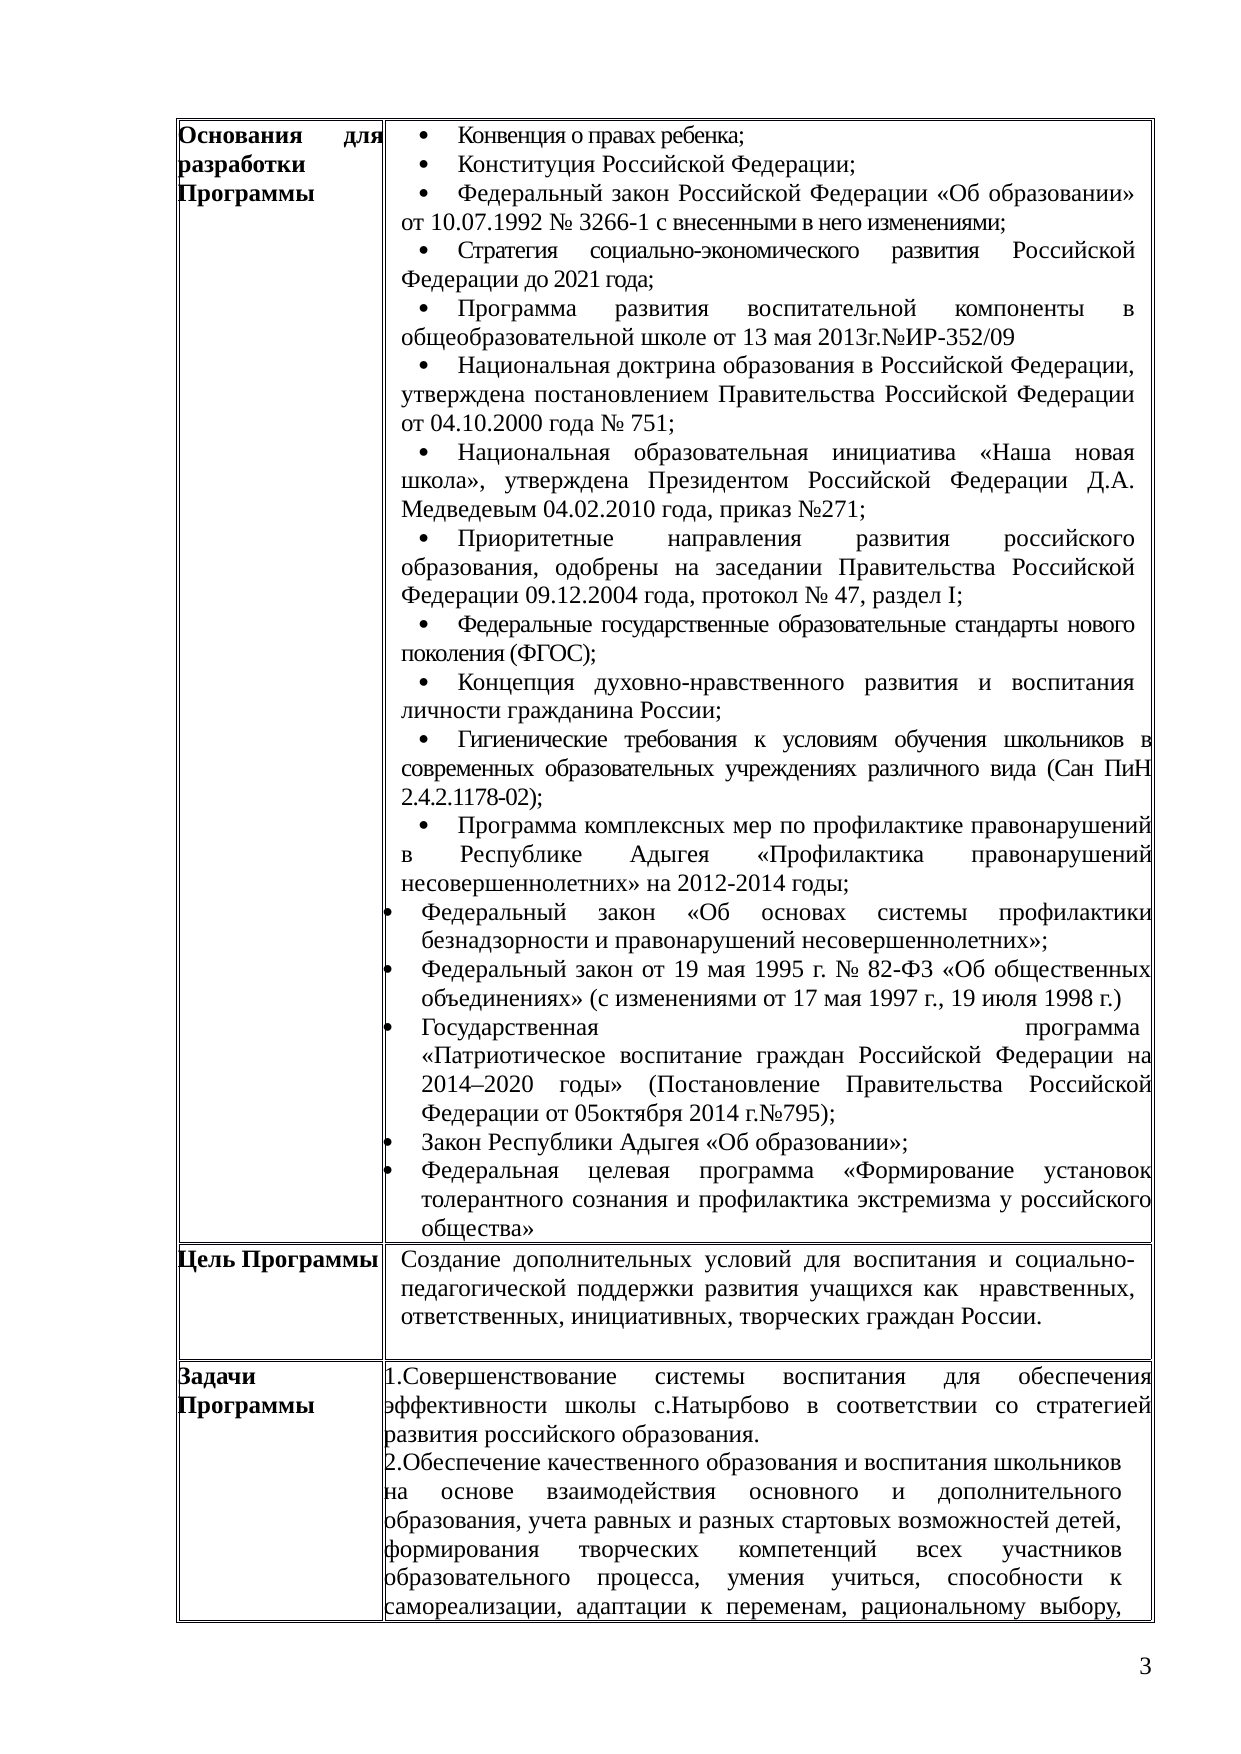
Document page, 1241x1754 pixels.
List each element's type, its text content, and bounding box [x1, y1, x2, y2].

table_cell 1.Совершенствование системы воспитания для обеспечения эффективности школы с.Натырбово в соответствии со стратегией развития российского образования. 2.Обеспечение качественного образования и воспитания школьников на основе взаимодействия основного и дополнительного образования, учета равных и разных стартовых возможностей детей, формирования творческих компетенций всех участников образовательного процесса, умения учиться, способности к самореализации, адаптации к переменам, рациональному выбору, [386, 1362, 1151, 1620]
table_cell Конвенция о правах ребенка; Конституция Российской Федерации; Федеральный закон Российской Федерации «Об образовании» от 10.07.1992 № 3266-1 с внесенными в него изменениями; Стратегия социально-экономического развития Российской Федерации до 2021 года; Программа развития воспитательной компоненты в общеобразовательной школе от 13 мая 2013г.№ИР-352/09 Национальная доктрина образования в Российской Федерации, утверждена постановлением Правительства Российской Федерации от 04.10.2000 года № 751; Национальная образовательная инициатива «Наша новая школа», утверждена Президентом Российской Федерации Д.А. Медведевым 04.02.2010 года, приказ №271; Приоритетные направления развития российского образования, одобрены на заседании Правительства Российской Федерации 09.12.2004 года, протокол № 47, раздел I; Федеральные государственные образовательные стандарты нового поколения (ФГОС); Концепция духовно-нравственного развития и воспитания личности гражданина России; Гигиенические требования к условиям обучения школьников в современных образовательных учреждениях различного вида (Сан ПиН 2.4.2.1178-02); Программа комплексных мер по профилактике правонарушений в Республике Адыгея «Профилактика правонарушений несовершеннолетних» на 2012-2014 годы; Федеральный закон «Об основах системы профилактики безнадзорности и правонарушений несовершеннолетних»; Федеральный закон от 19 мая 1995 г. № 82-Ф3 «Об общественных объединениях» (с изменениями от 17 мая 1997 г., 19 июля 1998 г.) Государственная программа «Патриотическое воспитание граждан Российской Федерации на 2014–2020 годы» (Постановление Правительства Российской Федерации от 05октября 2014 г.№795); Закон Республики Адыгея «Об образовании»; Федеральная целевая программа «Формирование установок толерантного сознания и профилактика экстремизма у российского общества» [386, 121, 1151, 1242]
table_cell Цель Программы [180, 1245, 382, 1359]
table_cell Задачи Программы [180, 1362, 382, 1620]
table_cell Основания для разработки Программы [180, 121, 382, 1242]
table_cell Создание дополнительных условий для воспитания и социально-педагогической поддержки развития учащихся как нравственных, ответственных, инициативных, творческих граждан России. [386, 1245, 1151, 1359]
